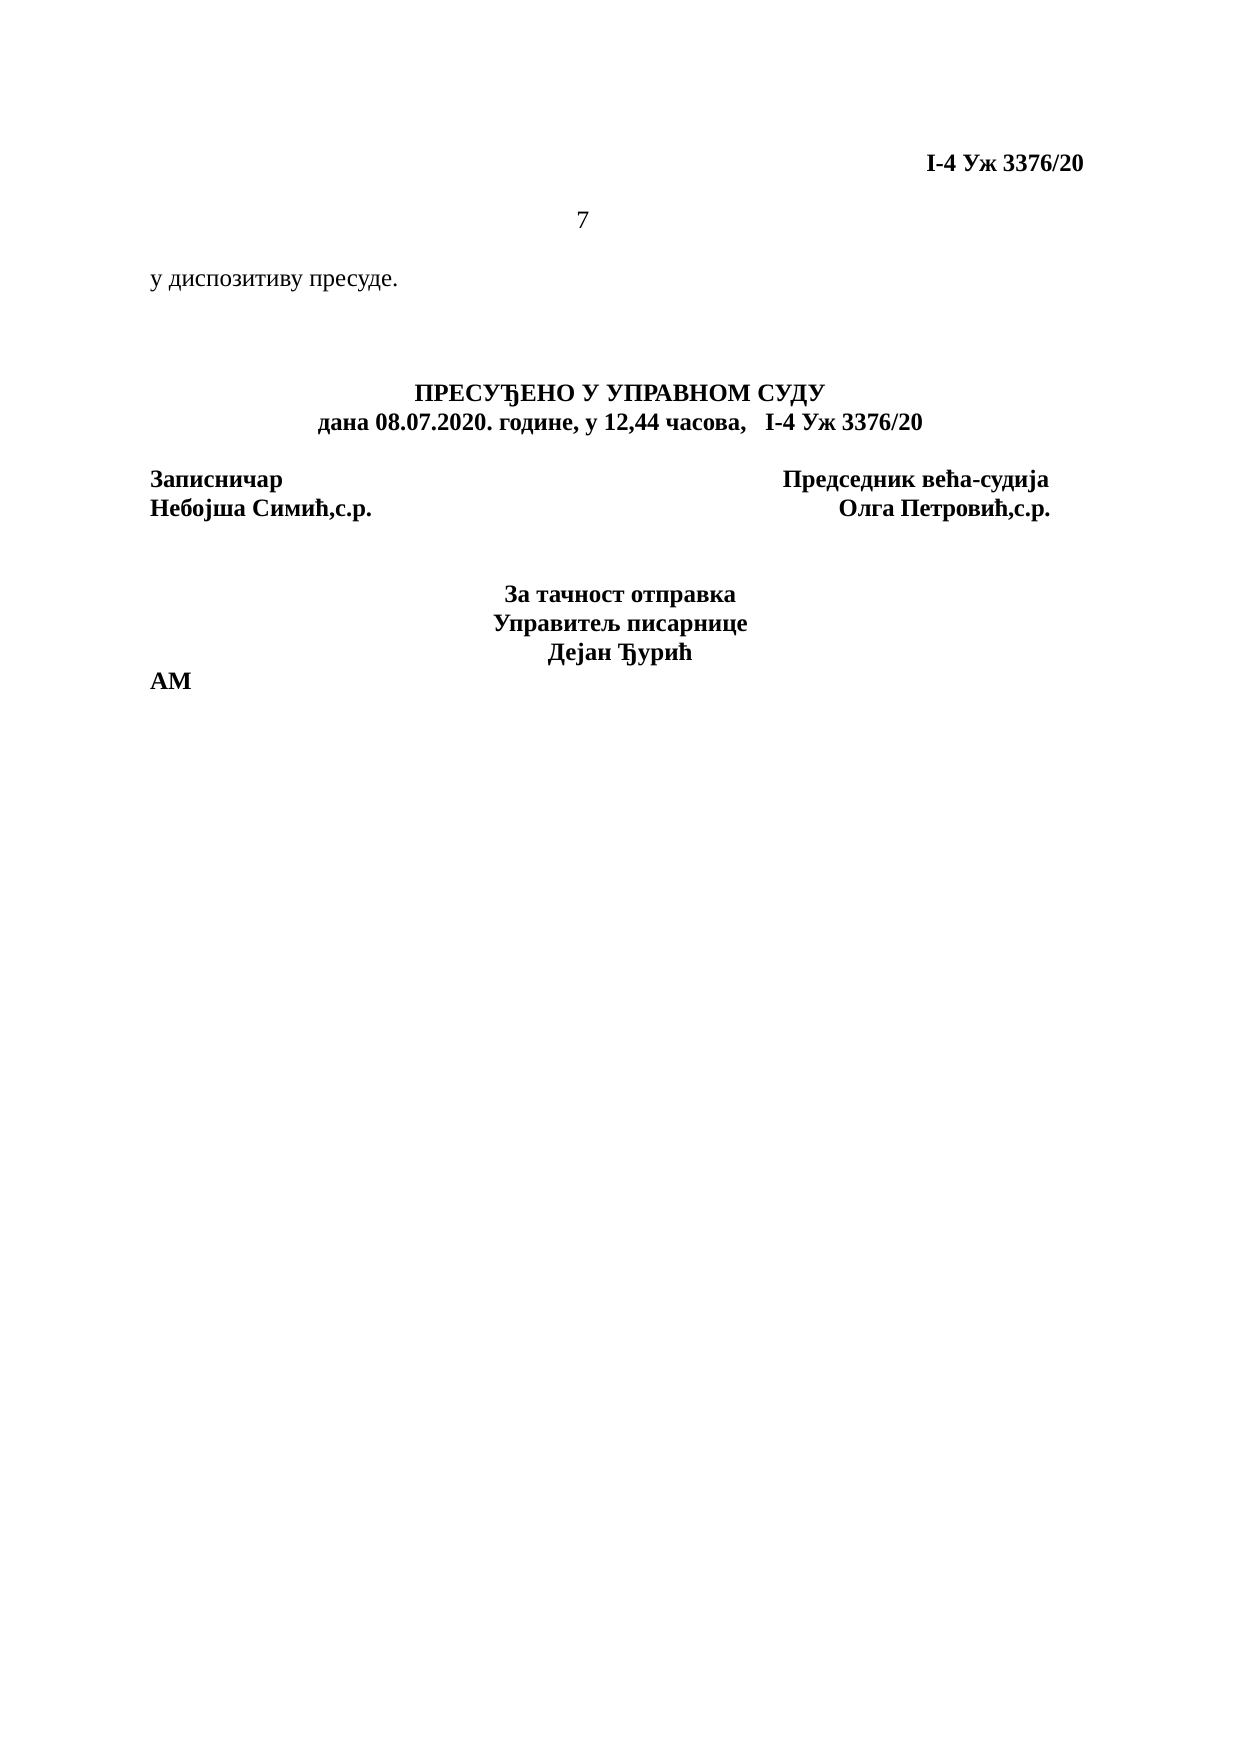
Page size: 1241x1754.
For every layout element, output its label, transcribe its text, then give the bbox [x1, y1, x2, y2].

text ПРЕСУЂЕНО У УПРАВНОМ СУДУ [150, 378, 1090, 407]
text Управитељ писарнице [150, 608, 1090, 637]
text у диспозитиву пресуде. [150, 263, 1090, 292]
text Записничар Председник већа-судија [150, 464, 1090, 493]
text Небојша Симић,с.р. Олга Петровић,с.р. [150, 493, 1090, 522]
text АМ [150, 666, 1090, 694]
text За тачност отправка [150, 579, 1090, 608]
text Дејан Ђурић [150, 637, 1090, 666]
text дана 08.07.2020. године, у 12,44 часова, I-4 Уж 3376/20 [150, 407, 1090, 436]
